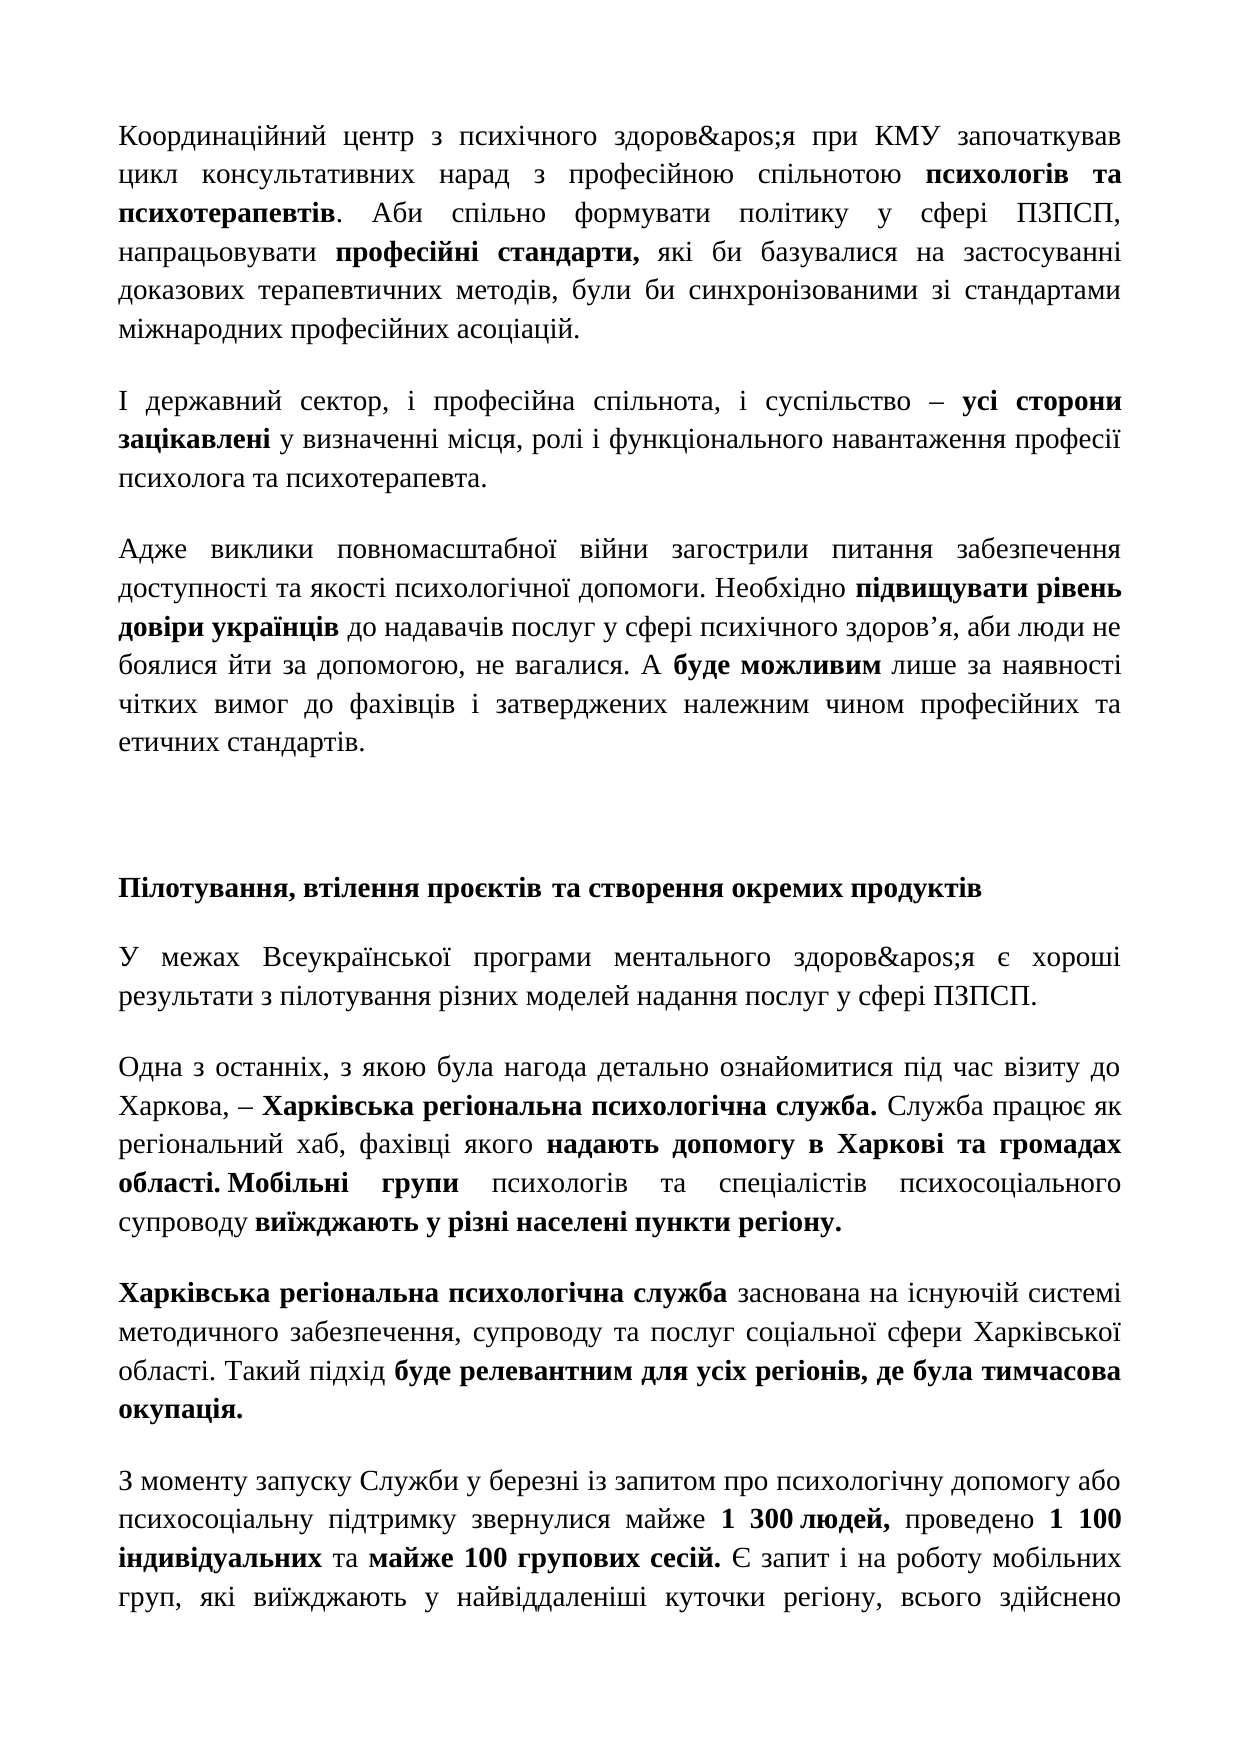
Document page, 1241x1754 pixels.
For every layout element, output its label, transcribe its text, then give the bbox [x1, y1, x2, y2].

subtitle Пілотування, втілення проєктів та створення окремих продуктів [118, 863, 1122, 906]
text Координаційний центр з психічного здоров&apos;я при КМУ започаткував цикл консультативних нарад з професійною спільнотою психологів та психотерапевтів. Аби спільно формувати політику у сфері ПЗПСП, напрацьовувати професійні стандарти, які би базувалися на застосуванні доказових терапевтичних методів, були би синхронізованими зі стандартами міжнародних професійних асоціацій. [118, 118, 1122, 344]
text І державний сектор, і професійна спільнота, і суспільство – усі сторони зацікавлені у визначенні місця, ролі і функціонального навантаження професії психолога та психотерапевта. [118, 383, 1122, 493]
text Одна з останніх, з якою була нагода детально ознайомитися під час візиту до Харкова, – Харківська регіональна психологічна служба. Служба працює як регіональний хаб, фахівці якого надають допомогу в Харкові та громадах області. Мобільні групи психологів та спеціалістів психосоціального супроводу виїжджають у різні населені пункти регіону. [118, 1049, 1122, 1237]
text Адже виклики повномасштабної війни загострили питання забезпечення доступності та якості психологічної допомоги. Необхідно підвищувати рівень довіри українців до надавачів послуг у сфері психічного здоров’я, аби люди не боялися йти за допомогою, не вагалися. А буде можливим лише за наявності чітких вимог до фахівців і затверджених належним чином професійних та етичних стандартів. [118, 532, 1122, 758]
text У межах Всеукраїнської програми ментального здоров&apos;я є хороші результати з пілотування різних моделей надання послуг у сфері ПЗПСП. [118, 939, 1122, 1011]
text З моменту запуску Служби у березні із запитом про психологічну допомогу або психосоціальну підтримку звернулися майже 1 300 людей, проведено 1 100 індивідуальних та майже 100 групових сесій. Є запит і на роботу мобільних груп, які виїжджають у найвіддаленіші куточки регіону, всього здійснено [118, 1463, 1122, 1612]
text Харківська регіональна психологічна служба заснована на існуючій системі методичного забезпечення, супроводу та послуг соціальної сфери Харківської області. Такий підхід буде релевантним для усіх регіонів, де була тимчасова окупація. [118, 1276, 1122, 1425]
